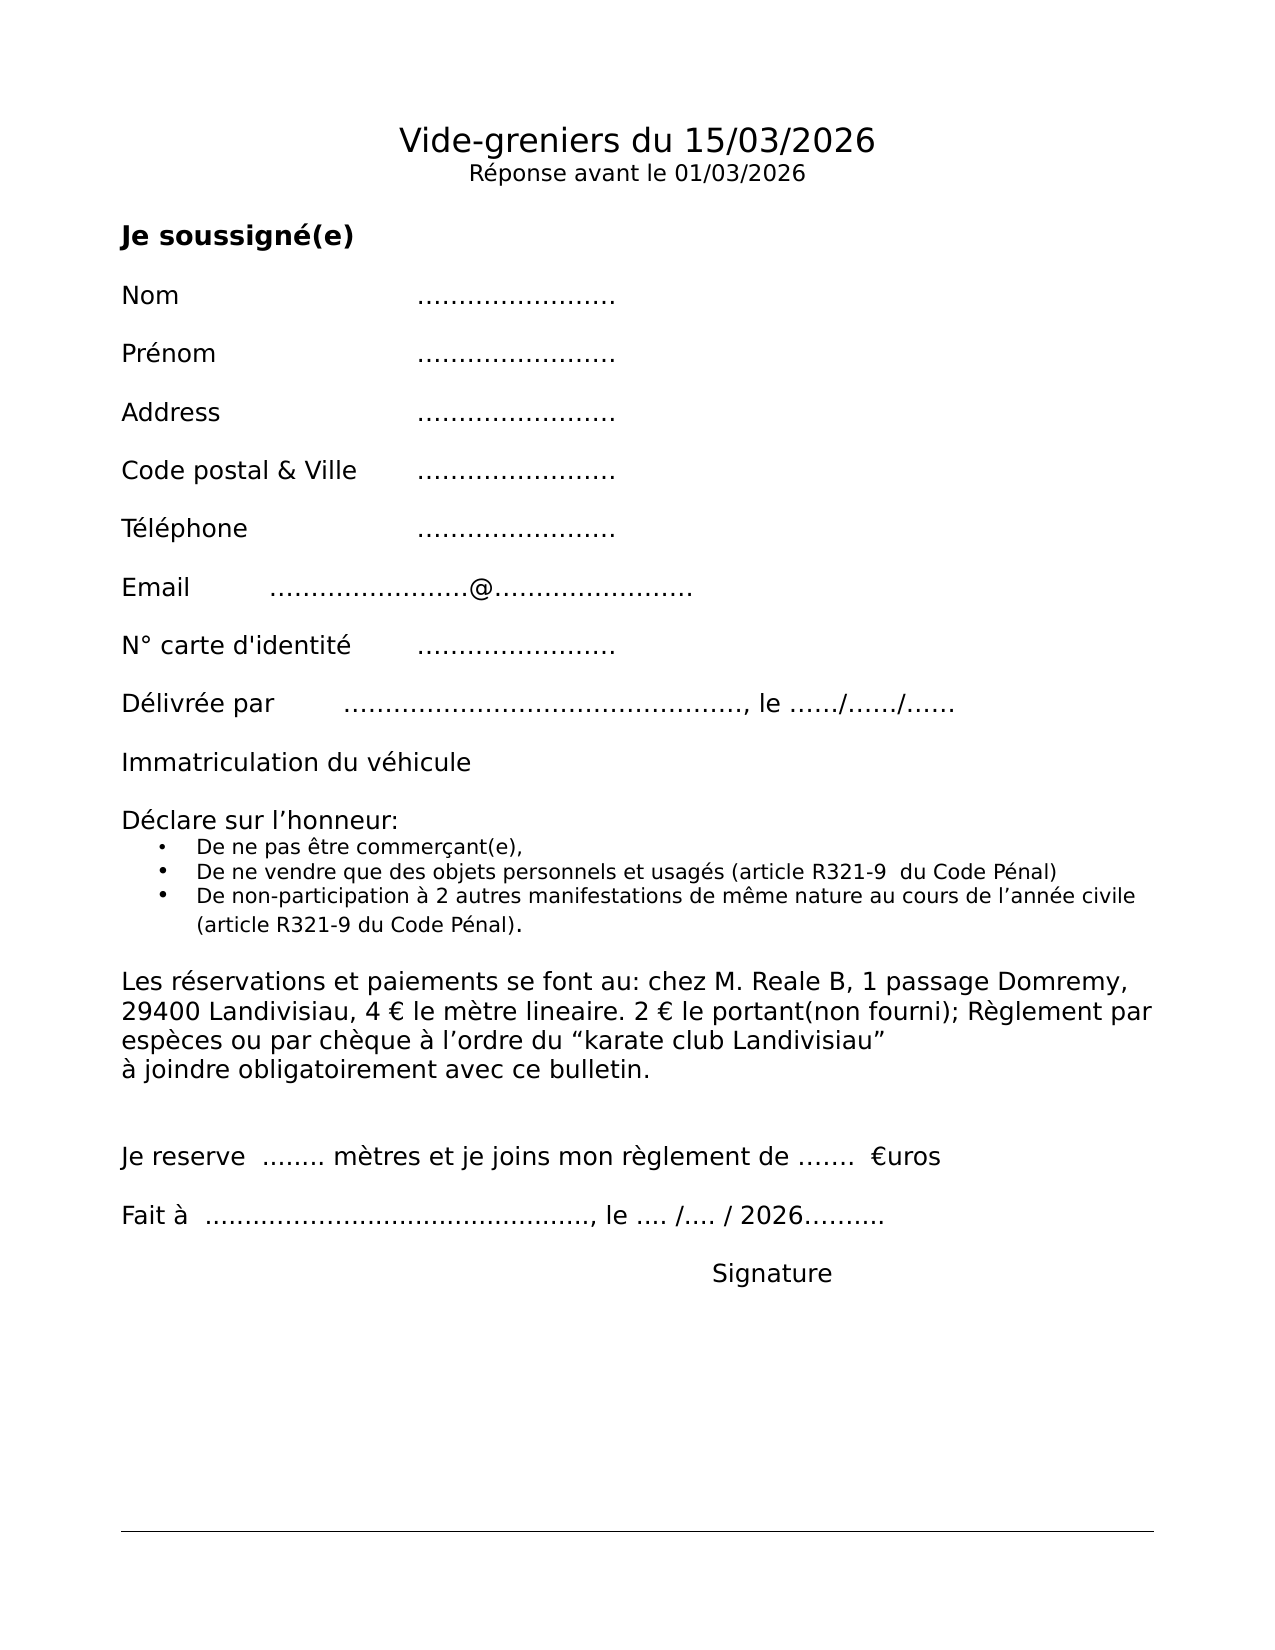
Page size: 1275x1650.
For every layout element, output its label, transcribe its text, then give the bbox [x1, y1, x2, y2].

text Email ……………………@…………………… [121, 573, 1154, 602]
text Fait à .........……….............................., le .... /.... / 2026…….... [121, 1201, 1154, 1230]
text Je soussigné(e) [121, 221, 1154, 252]
text Immatriculation du véhicule [121, 748, 1154, 777]
list De ne pas être commerçant(e), [158, 835, 1154, 860]
text Délivrée par …………………………………………, le ……/……/…… [121, 689, 1154, 719]
text Les réservations et paiements se font au: chez M. Reale B, 1 passage Domremy, 29400 Landivisiau, 4 € le mètre lineaire. 2 € le portant(non fourni); Règlement par espèces ou par chèque à l’ordre du “karate club Landivisiau” [121, 968, 1154, 1055]
text Téléphone …………………… [121, 514, 1154, 544]
text N° carte d'identité …………………… [121, 631, 1154, 660]
text Prénom …………………… [121, 339, 1154, 369]
list De ne vendre que des objets personnels et usagés (article R321-9 du Code Pénal) [158, 860, 1154, 884]
list De non-participation à 2 autres manifestations de même nature au cours de l’année civile (article R321-9 du Code Pénal). [158, 884, 1154, 938]
text Déclare sur l’honneur: [121, 806, 1154, 835]
text Code postal & Ville …………………… [121, 456, 1154, 485]
text à joindre obligatoirement avec ce bulletin. [121, 1055, 1154, 1084]
text Signature [121, 1259, 1154, 1288]
text Je reserve ........ mètres et je joins mon règlement de ……. €uros [121, 1143, 1154, 1172]
text Address …………………… [121, 398, 1154, 427]
text Nom …………………… [121, 281, 1154, 310]
